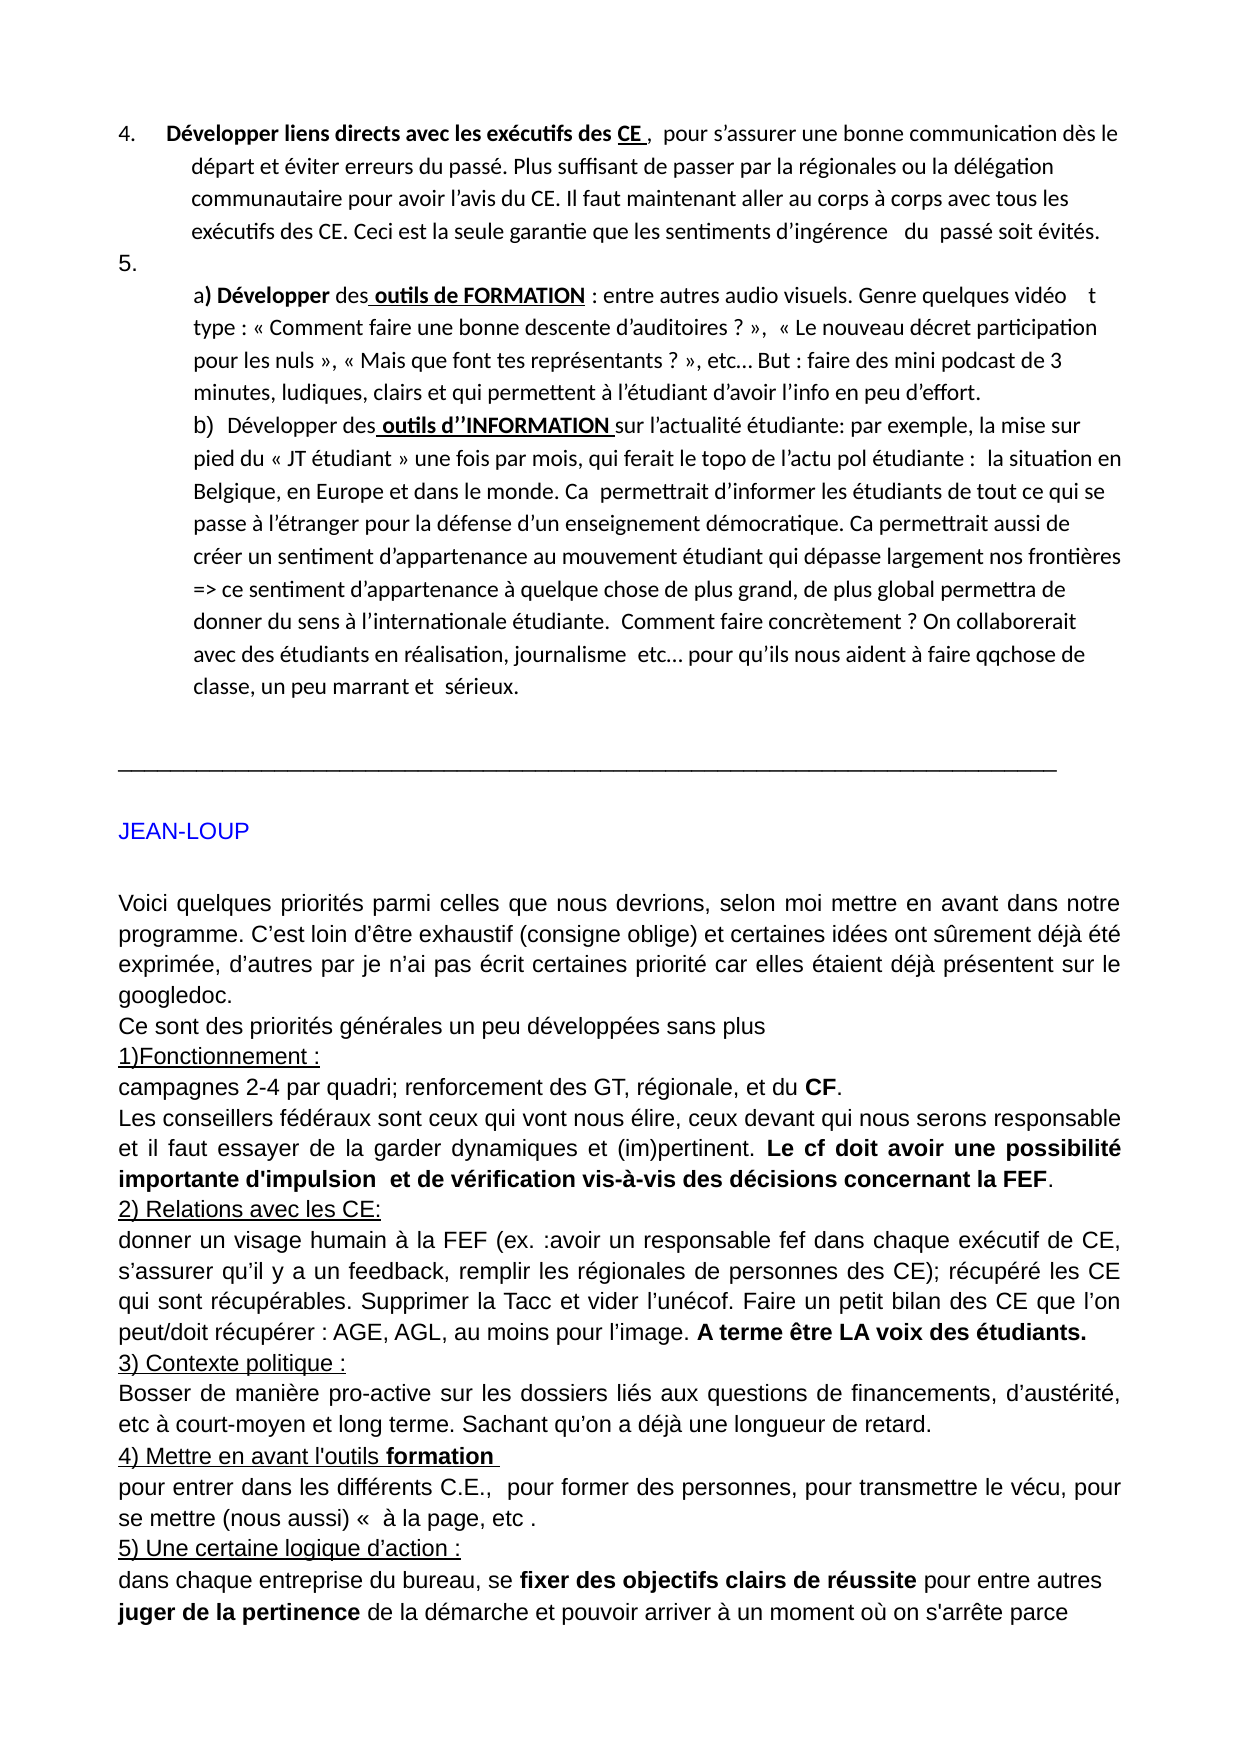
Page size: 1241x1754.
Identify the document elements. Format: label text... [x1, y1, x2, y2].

text donner un visage humain à la FEF (ex. :avoir un responsable fef dans chaque exécutif de CE, s’assurer qu’il y a un feedback, remplir les régionales de personnes des CE); récupéré les CE qui sont récupérables. Supprimer la Tacc et vider l’unécof. Faire un petit bilan des CE que l’on peut/doit récupérer : AGE, AGL, au moins pour l’image. A terme être LA voix des étudiants. [118, 1226, 1122, 1345]
text ________________________________________________________________________ [118, 746, 1122, 773]
text 5. [118, 249, 1122, 276]
text campagnes 2-4 par quadri; renforcement des GT, régionale, et du CF. [118, 1073, 1122, 1100]
text 2) Relations avec les CE: [118, 1196, 1122, 1223]
text pour entrer dans les différents C.E., pour former des personnes, pour transmettre le vécu, pour se mettre (nous aussi) « à la page, etc . [118, 1473, 1122, 1531]
text dans chaque entreprise du bureau, se fixer des objectifs clairs de réussite pour entre autres juger de la pertinence de la démarche et pouvoir arriver à un moment où on s'arrête parce [118, 1565, 1122, 1625]
text Ce sont des priorités générales un peu développées sans plus [118, 1012, 1122, 1039]
text Les conseillers fédéraux sont ceux qui vont nous élire, ceux devant qui nous serons responsable et il faut essayer de la garder dynamiques et (im)pertinent. Le cf doit avoir une possibilité importante d'impulsion et de vérification vis-à-vis des décisions concernant la FEF. [118, 1104, 1122, 1192]
text 1)Fonctionnement : [118, 1043, 1122, 1069]
text Voici quelques priorités parmi celles que nous devrions, selon moi mettre en avant dans notre programme. C’est loin d’être exhaustif (consigne oblige) et certaines idées ont sûrement déjà été exprimée, d’autres par je n’ai pas écrit certaines priorité car elles étaient déjà présentent sur le googledoc. [118, 889, 1122, 1008]
text 4. Développer liens directs avec les exécutifs des CE , pour s’assurer une bonne communication dès le départ et éviter erreurs du passé. Plus suffisant de passer par la régionales ou la délégation communautaire pour avoir l’avis du CE. Il faut maintenant aller au corps à corps avec tous les exécutifs des CE. Ceci est la seule garantie que les sentiments d’ingérence du passé soit évités. [118, 118, 1122, 245]
text b) Développer des outils d’’INFORMATION sur l’actualité étudiante: par exemple, la mise sur pied du « JT étudiant » une fois par mois, qui ferait le topo de l’actu pol étudiante : la situation en Belgique, en Europe et dans le monde. Ca permettrait d’informer les étudiants de tout ce qui se passe à l’étranger pour la défense d’un enseignement démocratique. Ca permettrait aussi de créer un sentiment d’appartenance au mouvement étudiant qui dépasse largement nos frontières => ce sentiment d’appartenance à quelque chose de plus grand, de plus global permettra de donner du sens à l’internationale étudiante. Comment faire concrètement ? On collaborerait avec des étudiants en réalisation, journalisme etc… pour qu’ils nous aident à faire qqchose de classe, un peu marrant et sérieux. [193, 411, 1122, 701]
text 3) Contexte politique : [118, 1349, 1122, 1376]
text JEAN-LOUP [118, 818, 1122, 844]
text a) Développer des outils de FORMATION : entre autres audio visuels. Genre quelques vidéo t type : « Comment faire une bonne descente d’auditoires ? », « Le nouveau décret participation pour les nuls », « Mais que font tes représentants ? », etc… But : faire des mini podcast de 3 minutes, ludiques, clairs et qui permettent à l’étudiant d’avoir l’info en peu d’effort. [193, 280, 1122, 407]
text Bosser de manière pro-active sur les dossiers liés aux questions de financements, d’austérité, etc à court-moyen et long terme. Sachant qu’on a déjà une longueur de retard. [118, 1379, 1122, 1437]
text 4) Mettre en avant l'outils formation [118, 1441, 1122, 1469]
text 5) Une certaine logique d’action : [118, 1535, 1122, 1562]
